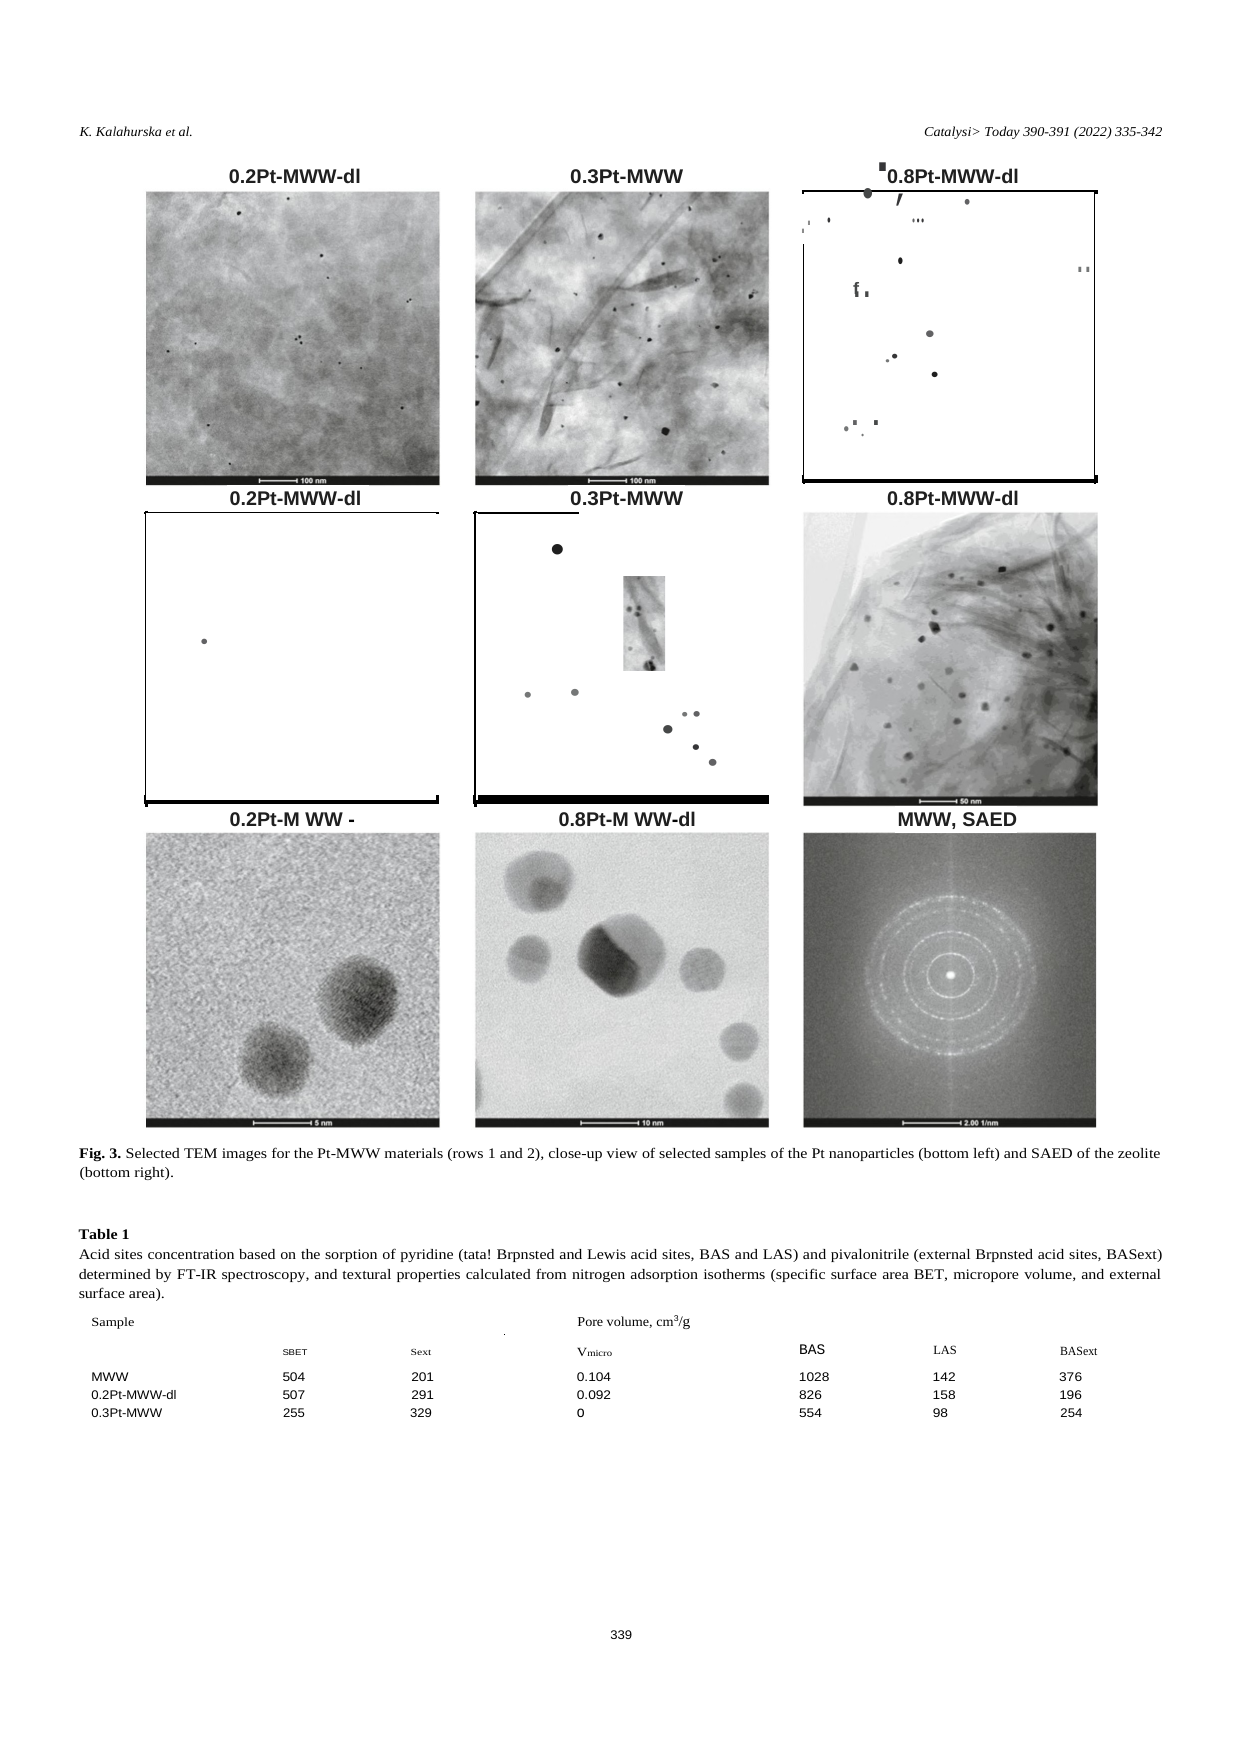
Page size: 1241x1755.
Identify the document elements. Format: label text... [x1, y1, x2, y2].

text 376 [1059, 1370, 1099, 1384]
text 0.2Pt-M WW -dl [229, 807, 371, 832]
text .. • .. [853, 230, 1094, 283]
text Catalysi> Today 390-391 (2022) 335-342 [924, 123, 1167, 139]
text MWW, SAED [897, 808, 1017, 831]
text 554 [799, 1405, 831, 1420]
text •.. . [843, 386, 1094, 436]
text • [569, 676, 582, 709]
text Table 1 [78, 1226, 1166, 1243]
text 0.2Pt-MWW-dl [229, 165, 368, 188]
text o [577, 1402, 613, 1420]
text 0.3Pt-MWW [91, 1405, 179, 1420]
text 254 [1060, 1405, 1099, 1420]
text 339 [610, 1628, 634, 1642]
text • [804, 368, 1065, 386]
text Acid sites concentration based on the sorption of pyridine (tata! Brpnsted and Lewis acid sites, BAS and LAS) and pivalonitrile (external Brpnsted acid sites, BASext) determined by FT-IR spectroscopy, and textural properties calculated from nitrogen adsorption isotherms (specific surface area BET, micropore volume, and external surface area). [78, 1246, 1164, 1302]
text • [550, 526, 566, 570]
text f [853, 283, 1094, 298]
text 196 [1059, 1388, 1099, 1402]
text • [200, 628, 436, 654]
text Sample [91, 1315, 136, 1329]
text 0.104 [577, 1370, 613, 1384]
text 98 [933, 1405, 957, 1420]
text 0.8Pt-M WW-dl [558, 807, 700, 830]
text Vmicro [577, 1344, 613, 1359]
text • [661, 709, 677, 749]
text BASext [1060, 1343, 1099, 1358]
text . . •.,... . [806, 192, 1094, 230]
text MWW [91, 1370, 179, 1384]
text LAS [933, 1342, 958, 1357]
text Sext [410, 1347, 433, 1358]
text 826 [799, 1388, 831, 1402]
text SBET [282, 1348, 309, 1357]
text 0.3Pt-MWW [570, 165, 685, 188]
text 0.3Pt-MWW [570, 486, 685, 509]
text Fig. 3. Selected TEM images for the Pt-MWW materials (rows 1 and 2), close-up view of selected samples of the Pt nanoparticles (bottom left) and SAED of the zeolite (bottom right). [79, 1145, 1166, 1181]
text 0.8Pt-MWW-dl [887, 165, 1026, 188]
text 0.2Pt-MWW-dl [229, 486, 369, 509]
text • [523, 682, 533, 707]
text 201 [411, 1370, 436, 1384]
text 507 [282, 1388, 307, 1402]
text 504 [282, 1370, 307, 1384]
text 0.092 [577, 1388, 613, 1402]
text • • [691, 728, 720, 772]
text 291 [411, 1388, 436, 1402]
text 142 [932, 1370, 957, 1384]
text 255 [283, 1405, 307, 1420]
text BAS [799, 1342, 831, 1358]
text 0.8Pt-MWW-dl [887, 486, 1026, 509]
text Pore volume, cm3/g [577, 1313, 696, 1329]
text 329 [410, 1405, 436, 1420]
text K. Kalahurska et al. [79, 123, 194, 139]
text 0.2Pt-MWW-dl [91, 1388, 179, 1402]
text .. [679, 672, 720, 727]
text .• • [884, 319, 1094, 368]
text 158 [932, 1388, 957, 1402]
text . [800, 195, 804, 242]
text 1028 [799, 1370, 831, 1384]
